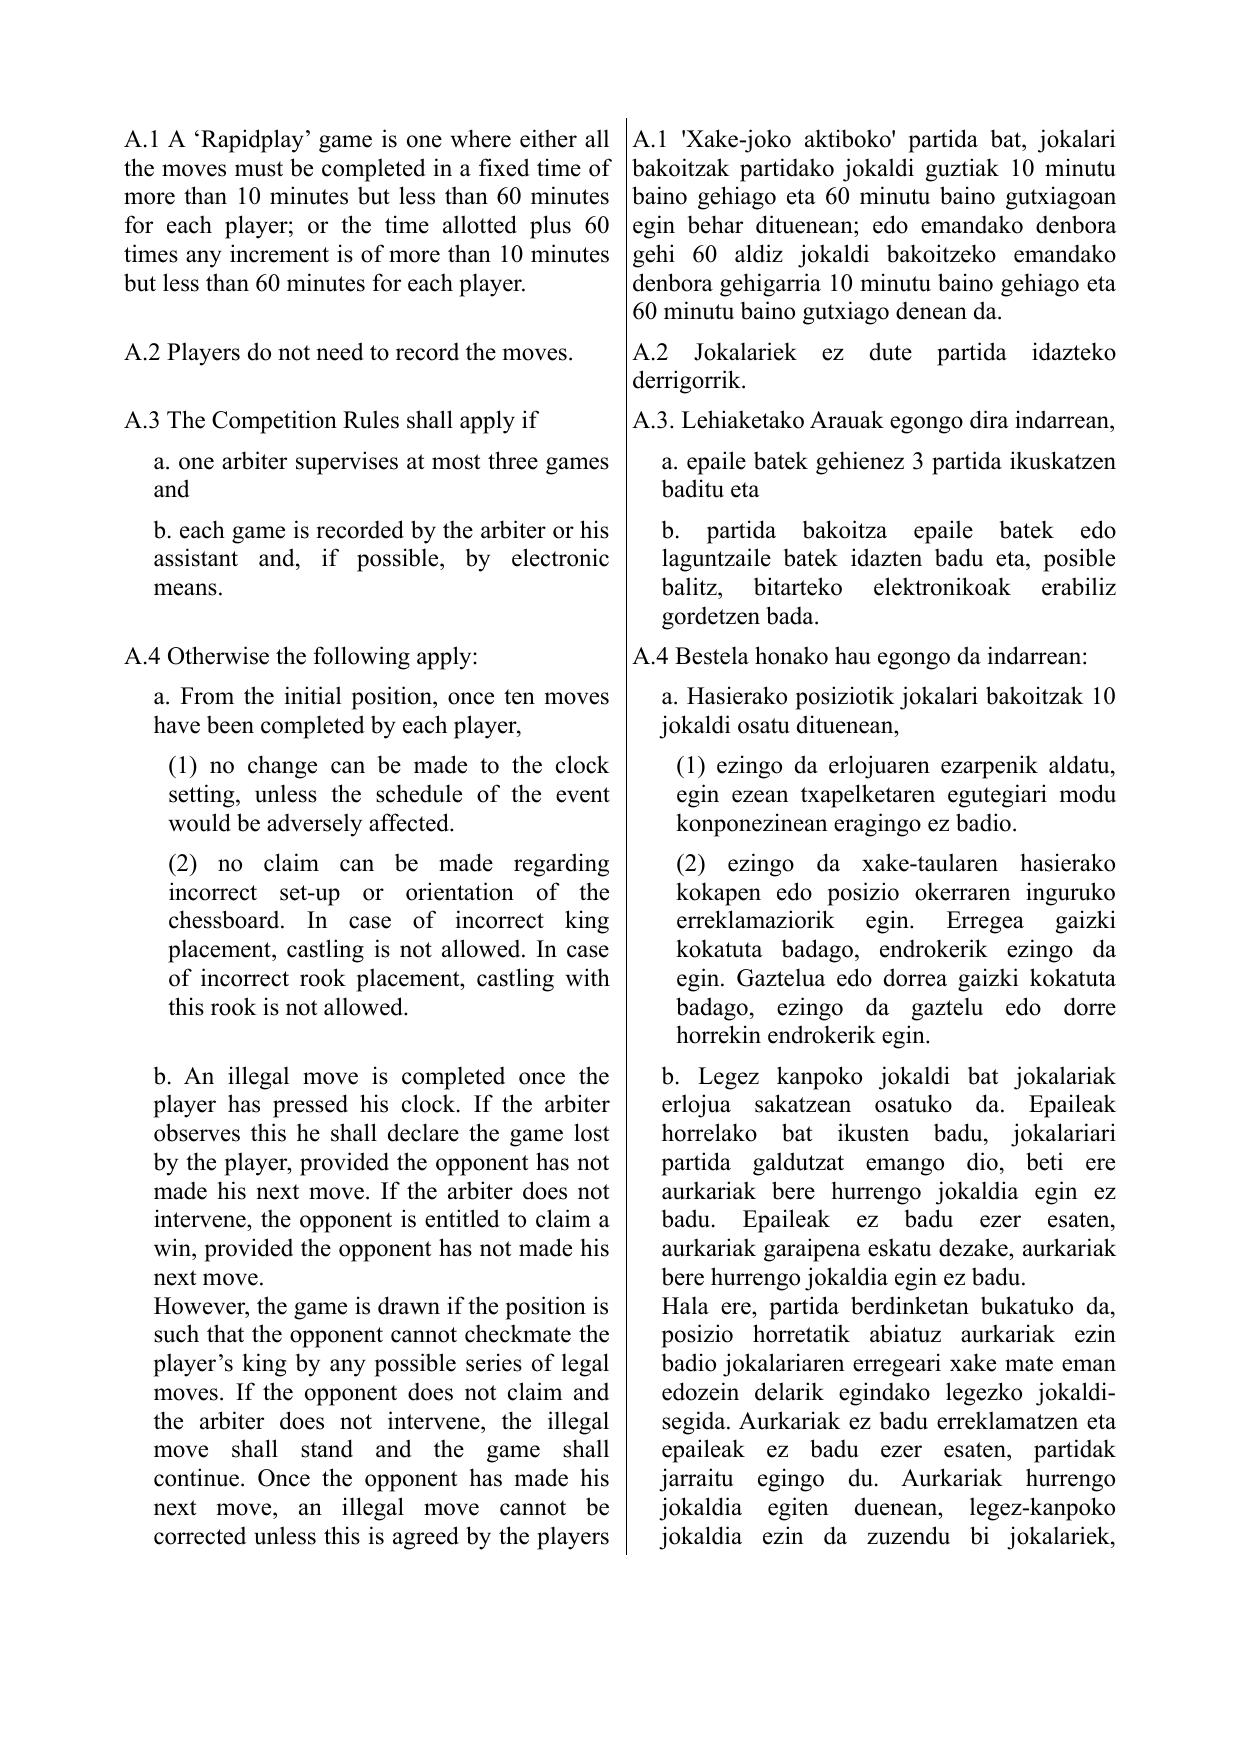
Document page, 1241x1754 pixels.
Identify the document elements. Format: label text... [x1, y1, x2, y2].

table_cell b. An illegal move is completed once the player has pressed his clock. If the arbiter observes this he shall declare the game lost by the player, provided the opponent has not made his next move. If the arbiter does not intervene, the opponent is entitled to claim a win, provided the opponent has not made his next move. However, the game is drawn if the position is such that the opponent cannot checkmate the player’s king by any possible series of legal moves. If the opponent does not claim and the arbiter does not intervene, the illegal move shall stand and the game shall continue. Once the opponent has made his next move, an illegal move cannot be corrected unless this is agreed by the players [118, 1055, 616, 1555]
table_cell b. partida bakoitza epaile batek edo laguntzaile batek idazten badu eta, posible balitz, bitarteko elektronikoak erabiliz gordetzen bada. [627, 509, 1122, 635]
table_cell [616, 400, 626, 440]
table_cell A.2 Players do not need to record the moves. [118, 331, 616, 400]
table_cell (1) no change can be made to the clock setting, unless the schedule of the event would be adversely affected. [118, 745, 616, 842]
table_cell [616, 331, 626, 400]
table_cell [616, 676, 626, 744]
table_cell A.1 'Xake-joko aktiboko' partida bat, jokalari bakoitzak partidako jokaldi guztiak 10 minutu baino gehiago eta 60 minutu baino gutxiagoan egin behar dituenean; edo emandako denbora gehi 60 aldiz jokaldi bakoitzeko emandako denbora gehigarria 10 minutu baino gehiago eta 60 minutu baino gutxiago denean da. [627, 118, 1122, 331]
table_cell b. each game is recorded by the arbiter or his assistant and, if possible, by electronic means. [118, 509, 616, 635]
table_cell A.3 The Competition Rules shall apply if [118, 400, 616, 440]
table_cell [616, 1055, 626, 1555]
table_cell A.4 Otherwise the following apply: [118, 635, 616, 676]
table_cell [616, 745, 626, 842]
table_cell a. epaile batek gehienez 3 partida ikuskatzen baditu eta [627, 440, 1122, 509]
table_cell (1) ezingo da erlojuaren ezarpenik aldatu, egin ezean txapelketaren egutegiari modu konponezinean eragingo ez badio. [627, 745, 1122, 842]
table_cell A.2 Jokalariek ez dute partida idazteko derrigorrik. [627, 331, 1122, 400]
table_cell [616, 842, 626, 1055]
table_cell a. Hasierako posiziotik jokalari bakoitzak 10 jokaldi osatu dituenean, [627, 676, 1122, 744]
table_cell a. From the initial position, once ten moves have been completed by each player, [118, 676, 616, 744]
table_cell [616, 118, 626, 331]
table_cell b. Legez kanpoko jokaldi bat jokalariak erlojua sakatzean osatuko da. Epaileak horrelako bat ikusten badu, jokalariari partida galdutzat emango dio, beti ere aurkariak bere hurrengo jokaldia egin ez badu. Epaileak ez badu ezer esaten, aurkariak garaipena eskatu dezake, aurkariak bere hurrengo jokaldia egin ez badu. Hala ere, partida berdinketan bukatuko da, posizio horretatik abiatuz aurkariak ezin badio jokalariaren erregeari xake mate eman edozein delarik egindako legezko jokaldi-segida. Aurkariak ez badu erreklamatzen eta epaileak ez badu ezer esaten, partidak jarraitu egingo du. Aurkariak hurrengo jokaldia egiten duenean, legez-kanpoko jokaldia ezin da zuzendu bi jokalariek, [627, 1055, 1122, 1555]
table_cell [616, 440, 626, 509]
table_cell a. one arbiter supervises at most three games and [118, 440, 616, 509]
table_cell A.3. Lehiaketako Arauak egongo dira indarrean, [627, 400, 1122, 440]
table_cell [616, 509, 626, 635]
table_cell (2) no claim can be made regarding incorrect set-up or orientation of the chessboard. In case of incorrect king placement, castling is not allowed. In case of incorrect rook placement, castling with this rook is not allowed. [118, 842, 616, 1055]
table_cell [616, 635, 626, 676]
table_cell (2) ezingo da xake-taularen hasierako kokapen edo posizio okerraren inguruko erreklamaziorik egin. Erregea gaizki kokatuta badago, endrokerik ezingo da egin. Gaztelua edo dorrea gaizki kokatuta badago, ezingo da gaztelu edo dorre horrekin endrokerik egin. [627, 842, 1122, 1055]
table_cell A.4 Bestela honako hau egongo da indarrean: [627, 635, 1122, 676]
table_cell A.1 A ‘Rapidplay’ game is one where either all the moves must be completed in a fixed time of more than 10 minutes but less than 60 minutes for each player; or the time allotted plus 60 times any increment is of more than 10 minutes but less than 60 minutes for each player. [118, 118, 616, 331]
